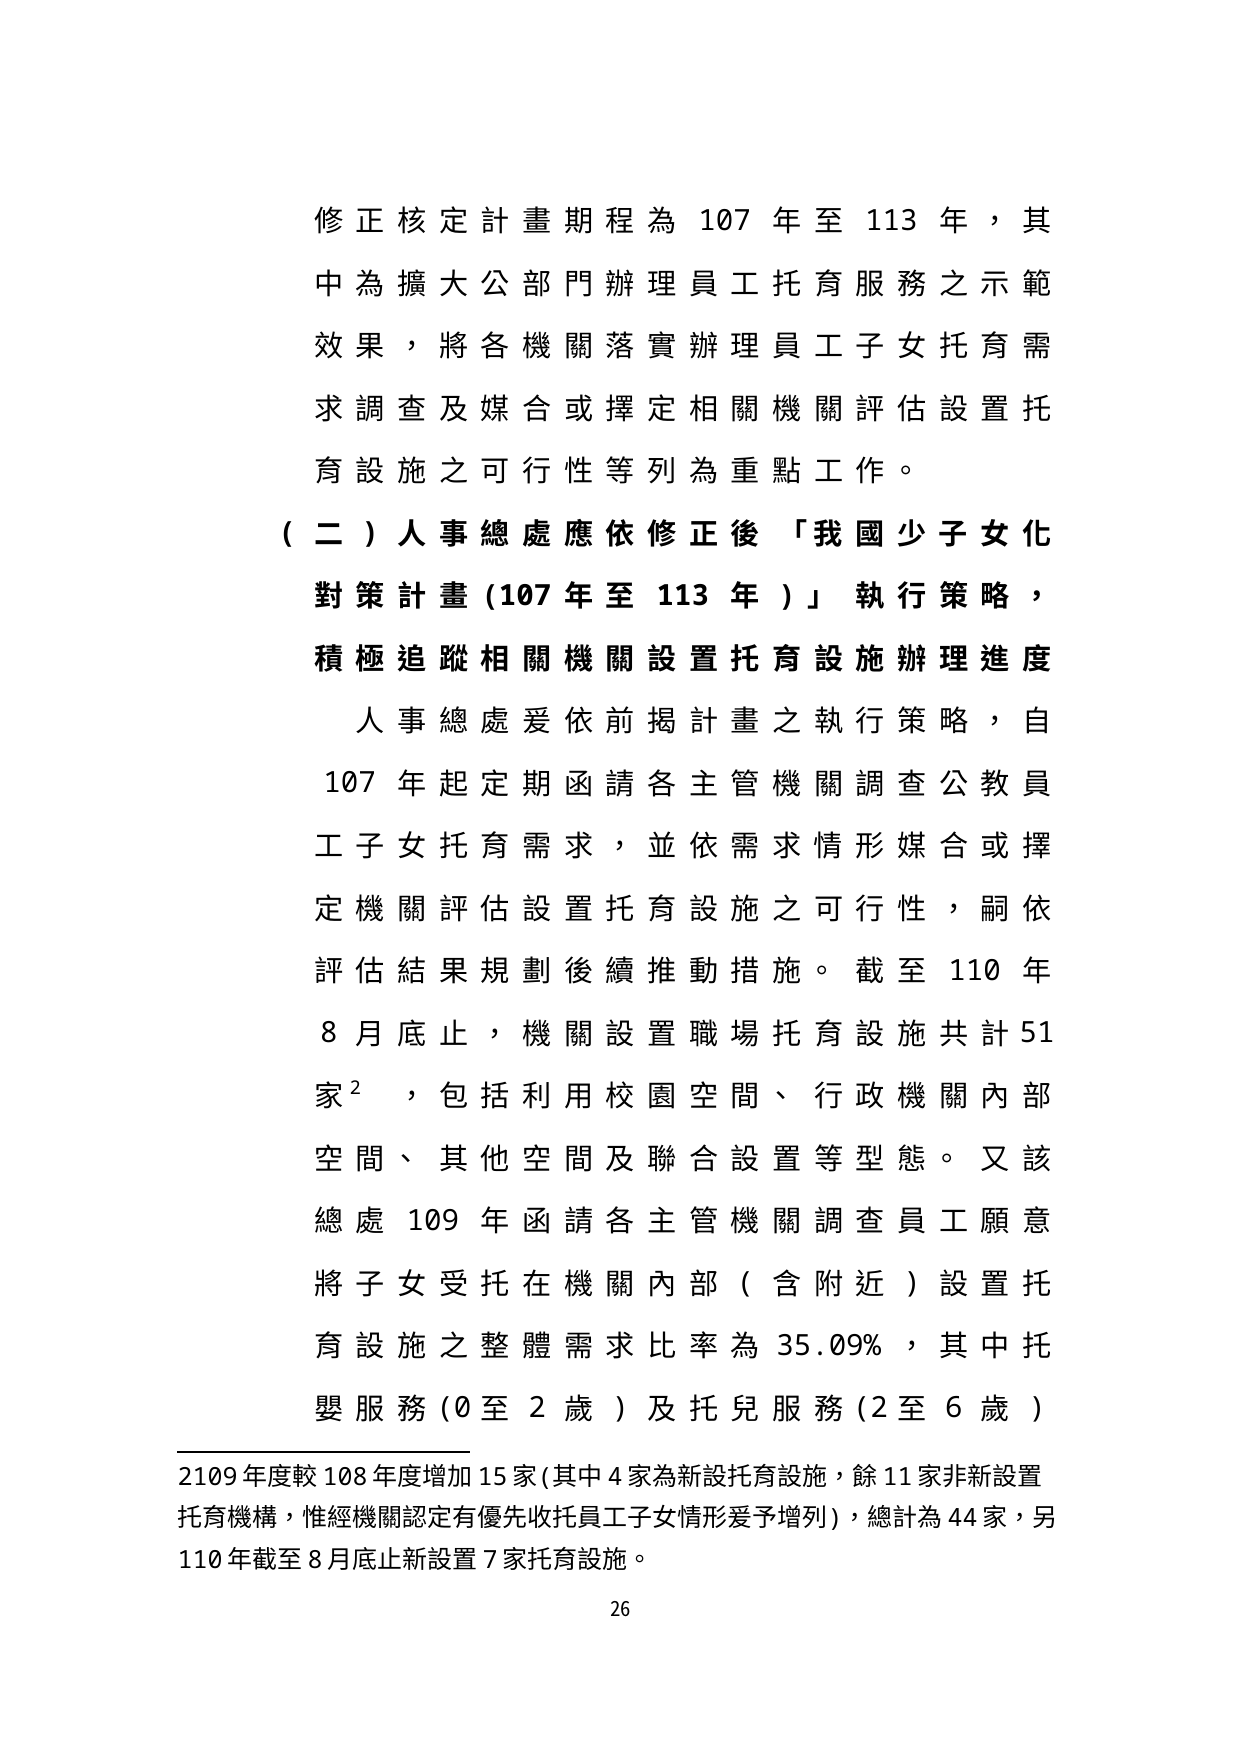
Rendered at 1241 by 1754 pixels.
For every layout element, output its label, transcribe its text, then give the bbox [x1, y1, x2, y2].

text 人事總處爰依前揭計畫之執行策略，自107年起定期函請各主管機關調查公教員工子女托育需求，並依需求情形媒合或擇定機關評估設置托育設施之可行性，嗣依評估結果規劃後續推動措施。截至110年8月底止，機關設置職場托育設施共計51家，包括利用校園空間、行政機關內部空間、其他空間及聯合設置等型態。又該總處109年函請各主管機關調查員工願意將子女受托在機關內部(含附近)設置托育設施之整體需求比率為35.09%，其中托嬰服務(0至2歲)及托兒服務(2至6歲) [271, 677, 1058, 1427]
text 行政院前為解決公教人員托育需求並落實照顧公教福利之宗旨，於97年12月3日函頒「行政院所屬各機關學校辦理員工子女托育服務實施方案」，行政院所屬各機關學校(以下簡稱各機關)得採特約托育、自行設置托育機構或聯合辦理托育服務等3種方式提供員工相關托育服務資源。後因國內少子女化及高齡化趨勢加遽，行政院於107年7月25日核定「我國少子女化對策計畫(107年至111年)」(以下簡稱少子女化計畫)」，又於110年1月29日修正核定計畫期程為107年至113年，其中為擴大公部門辦理員工托育服務之示範效果，將各機關落實辦理員工子女托育需求調查及媒合或擇定相關機關評估設置托育設施之可行性等列為重點工作。 [271, 177, 1058, 490]
text (二)人事總處應依修正後「我國少子女化對策計畫(107年至113年)」執行策略，積極追蹤相關機關設置托育設施辦理進度 [242, 490, 1058, 677]
text 109年度較108年度增加15家(其中4家為新設托育設施，餘11家非新設置托育機構，惟經機關認定有優先收托員工子女情形爰予增列)，總計為44家，另110年截至8月底止新設置7家托育設施。 [177, 1452, 1063, 1577]
